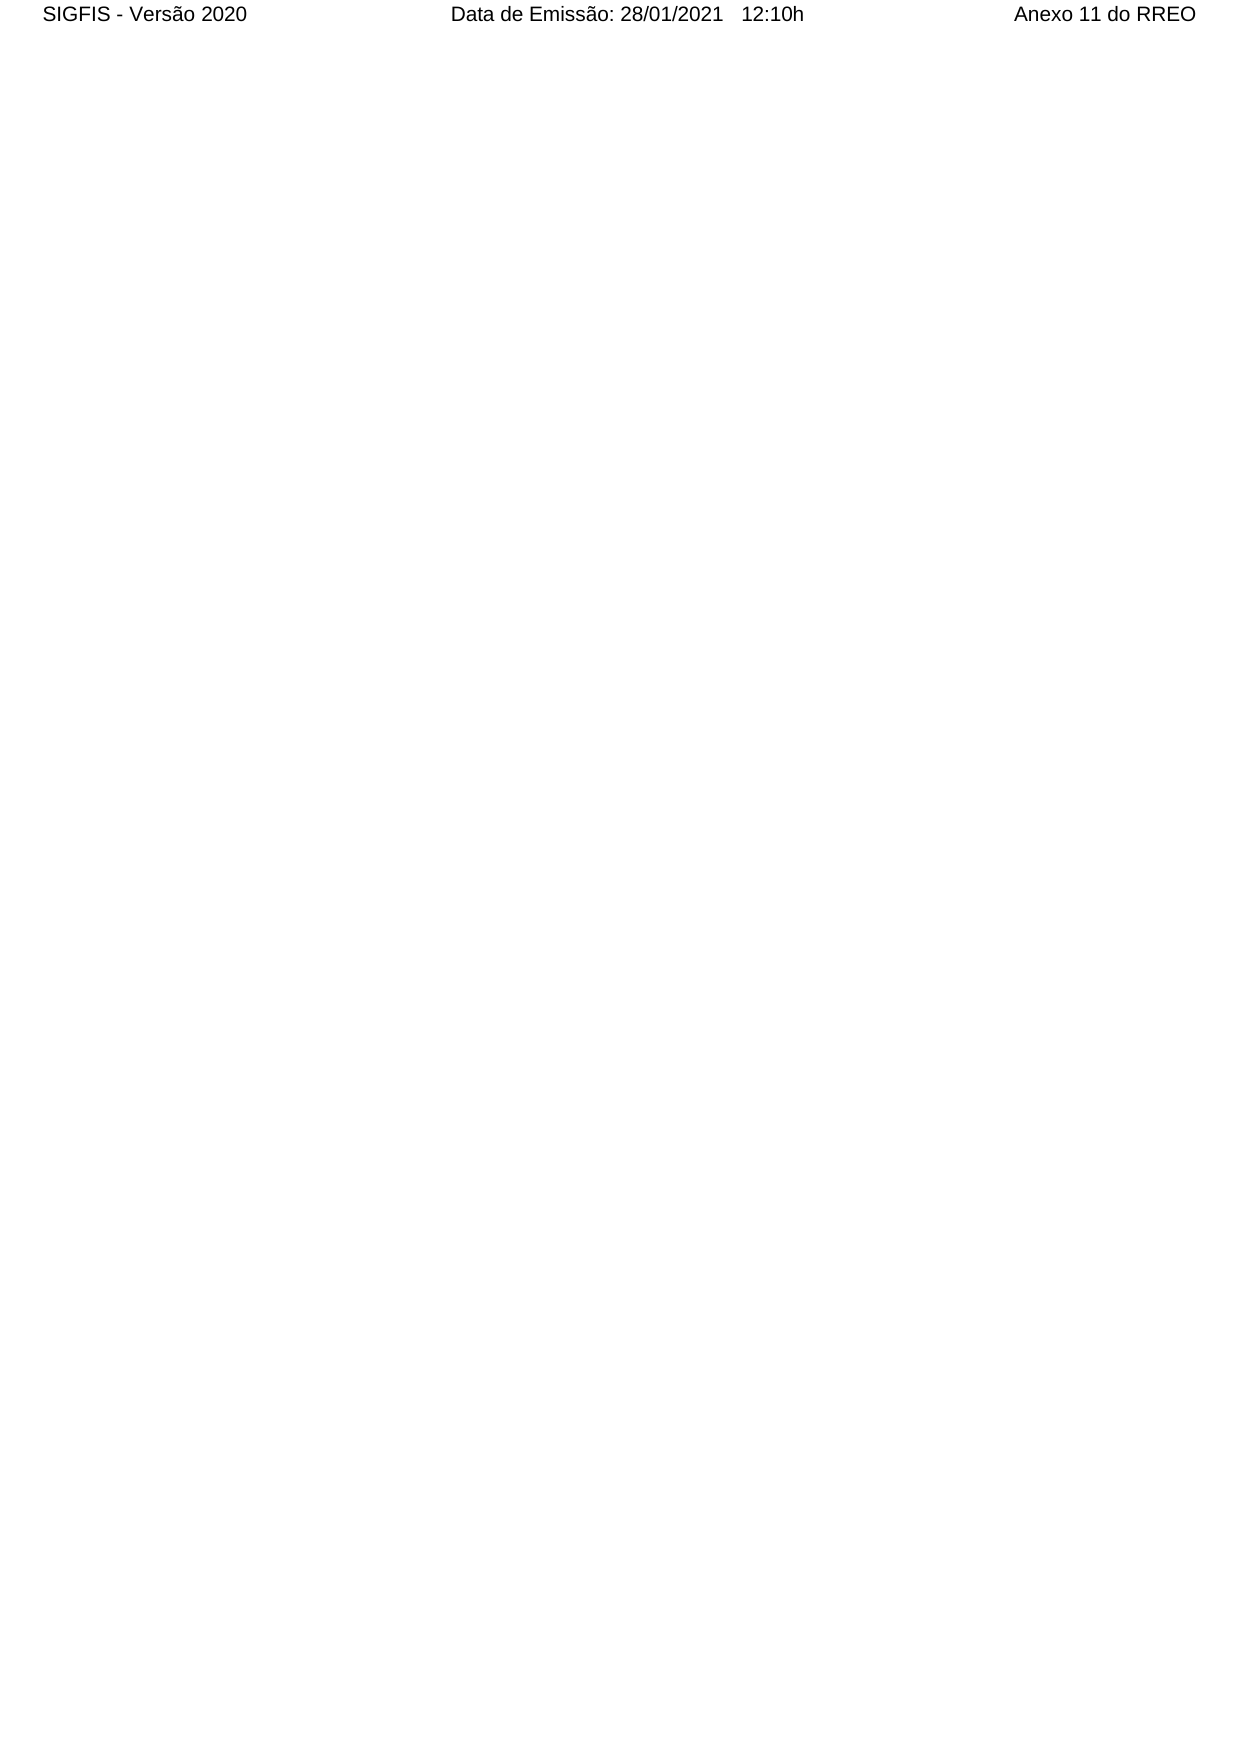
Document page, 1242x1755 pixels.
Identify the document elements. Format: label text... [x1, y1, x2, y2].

text SIGFIS - Versão 2020 Data de Emissão: 28/01/2021 12:10h Anexo 11 do RREO [42, 2, 1221, 26]
